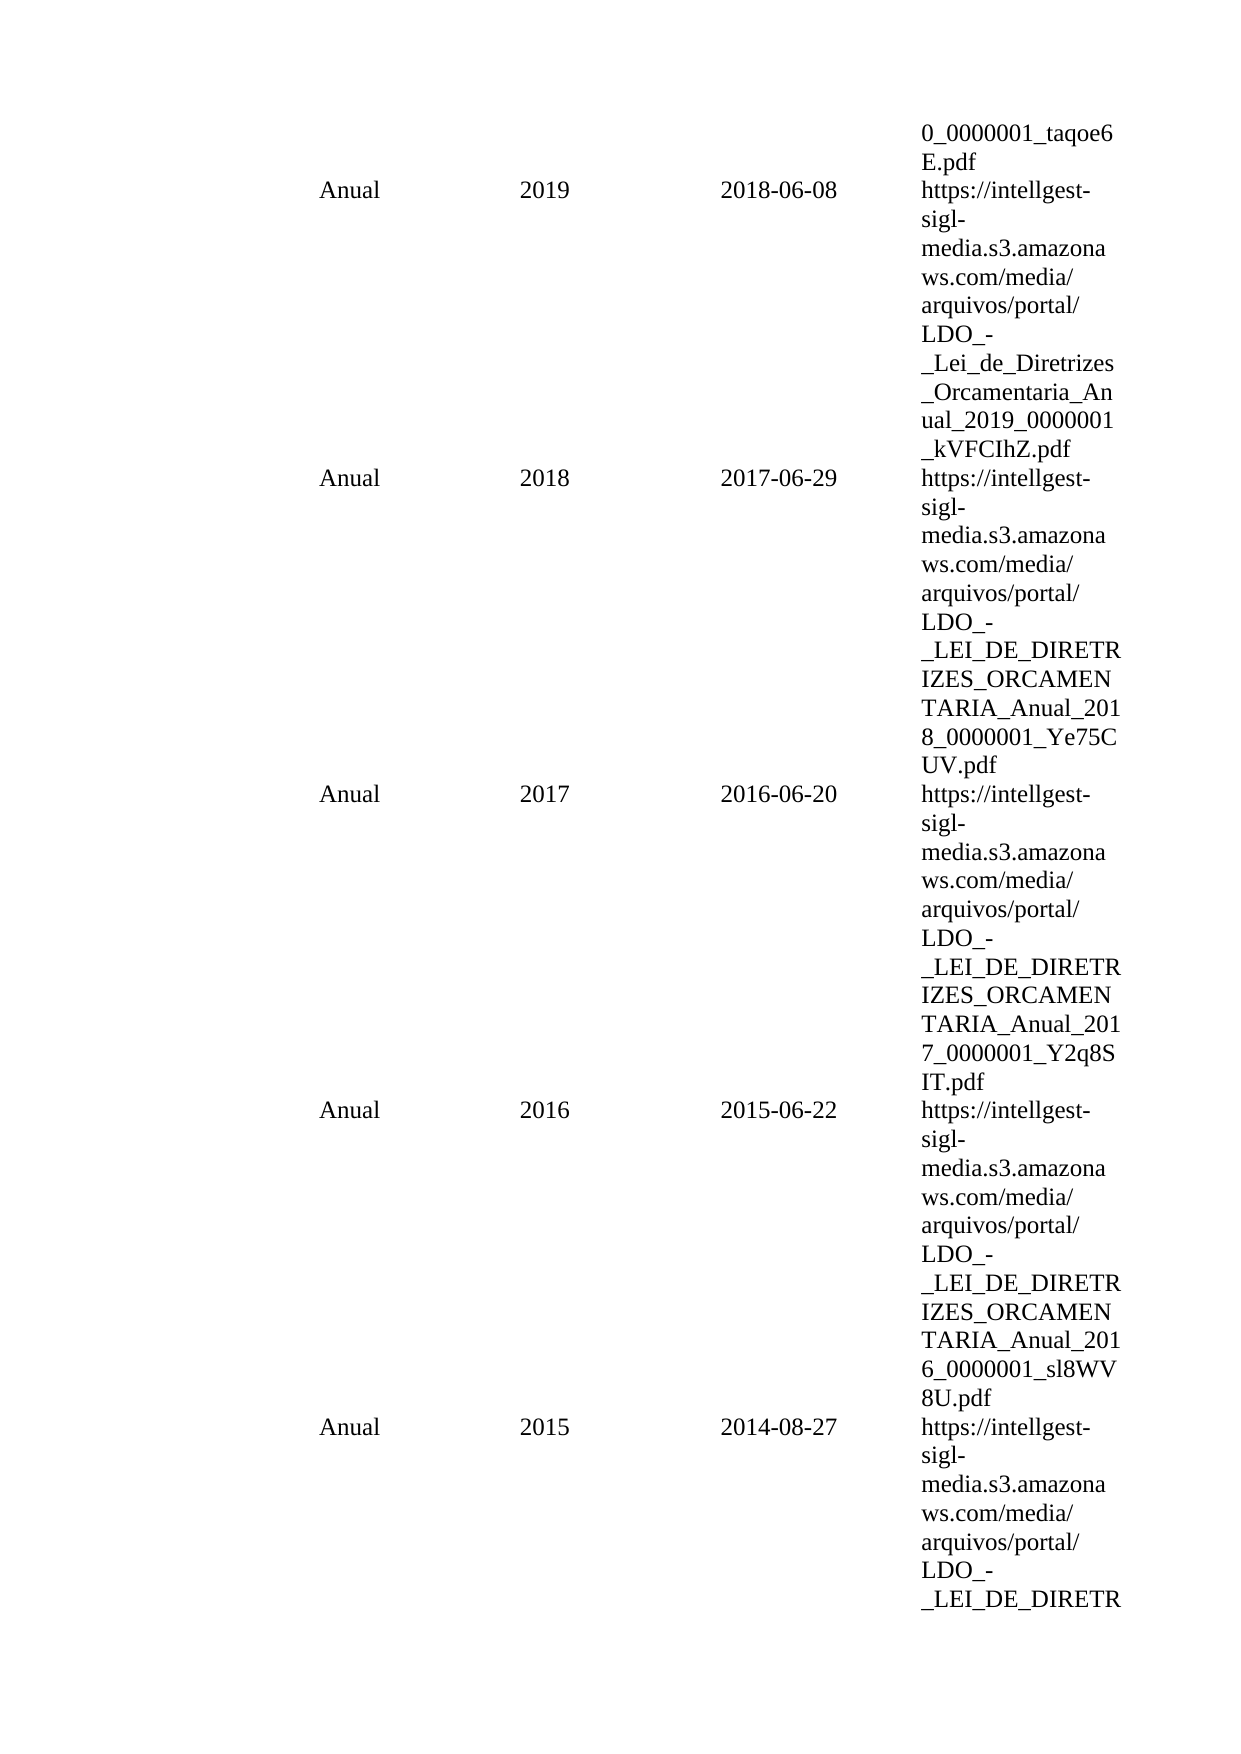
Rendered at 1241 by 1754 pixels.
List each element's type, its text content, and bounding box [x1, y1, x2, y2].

table_cell Anual [319, 1096, 519, 1412]
table_cell [118, 1412, 319, 1613]
table_cell [118, 1096, 319, 1412]
table_cell 0_0000001_taqoe6E.pdf [921, 118, 1122, 176]
table_cell [319, 118, 519, 176]
table_cell 2018-06-08 [720, 176, 921, 463]
table_cell 2014-08-27 [720, 1412, 921, 1613]
table_cell 2019 [520, 176, 720, 463]
table_cell https://intellgest-sigl-media.s3.amazonaws.com/media/arquivos/portal/LDO_-_LEI_DE_DIRETRIZES_ORCAMENTARIA_Anual_2016_0000001_sl8WV8U.pdf [921, 1096, 1122, 1412]
table_cell [118, 463, 319, 779]
table_cell [118, 118, 319, 176]
table_cell 2016-06-20 [720, 779, 921, 1096]
table_cell https://intellgest-sigl-media.s3.amazonaws.com/media/arquivos/portal/LDO_-_LEI_DE_DIRETRIZES_ORCAMENTARIA_Anual_2017_0000001_Y2q8SIT.pdf [921, 779, 1122, 1096]
table_cell Anual [319, 176, 519, 463]
table_cell https://intellgest-sigl-media.s3.amazonaws.com/media/arquivos/portal/LDO_-_Lei_de_Diretrizes_Orcamentaria_Anual_2019_0000001_kVFCIhZ.pdf [921, 176, 1122, 463]
table_cell Anual [319, 1412, 519, 1613]
table_cell 2017-06-29 [720, 463, 921, 779]
table_cell 2017 [520, 779, 720, 1096]
table_cell [520, 118, 720, 176]
table_cell 2015 [520, 1412, 720, 1613]
table_cell 2016 [520, 1096, 720, 1412]
table_cell 2015-06-22 [720, 1096, 921, 1412]
table_cell Anual [319, 463, 519, 779]
table_cell https://intellgest-sigl-media.s3.amazonaws.com/media/arquivos/portal/LDO_-_LEI_DE_DIRETR [921, 1412, 1122, 1613]
table_cell [118, 176, 319, 463]
table_cell Anual [319, 779, 519, 1096]
table_cell [118, 779, 319, 1096]
table_cell [720, 118, 921, 176]
table_cell https://intellgest-sigl-media.s3.amazonaws.com/media/arquivos/portal/LDO_-_LEI_DE_DIRETRIZES_ORCAMENTARIA_Anual_2018_0000001_Ye75CUV.pdf [921, 463, 1122, 779]
table_cell 2018 [520, 463, 720, 779]
